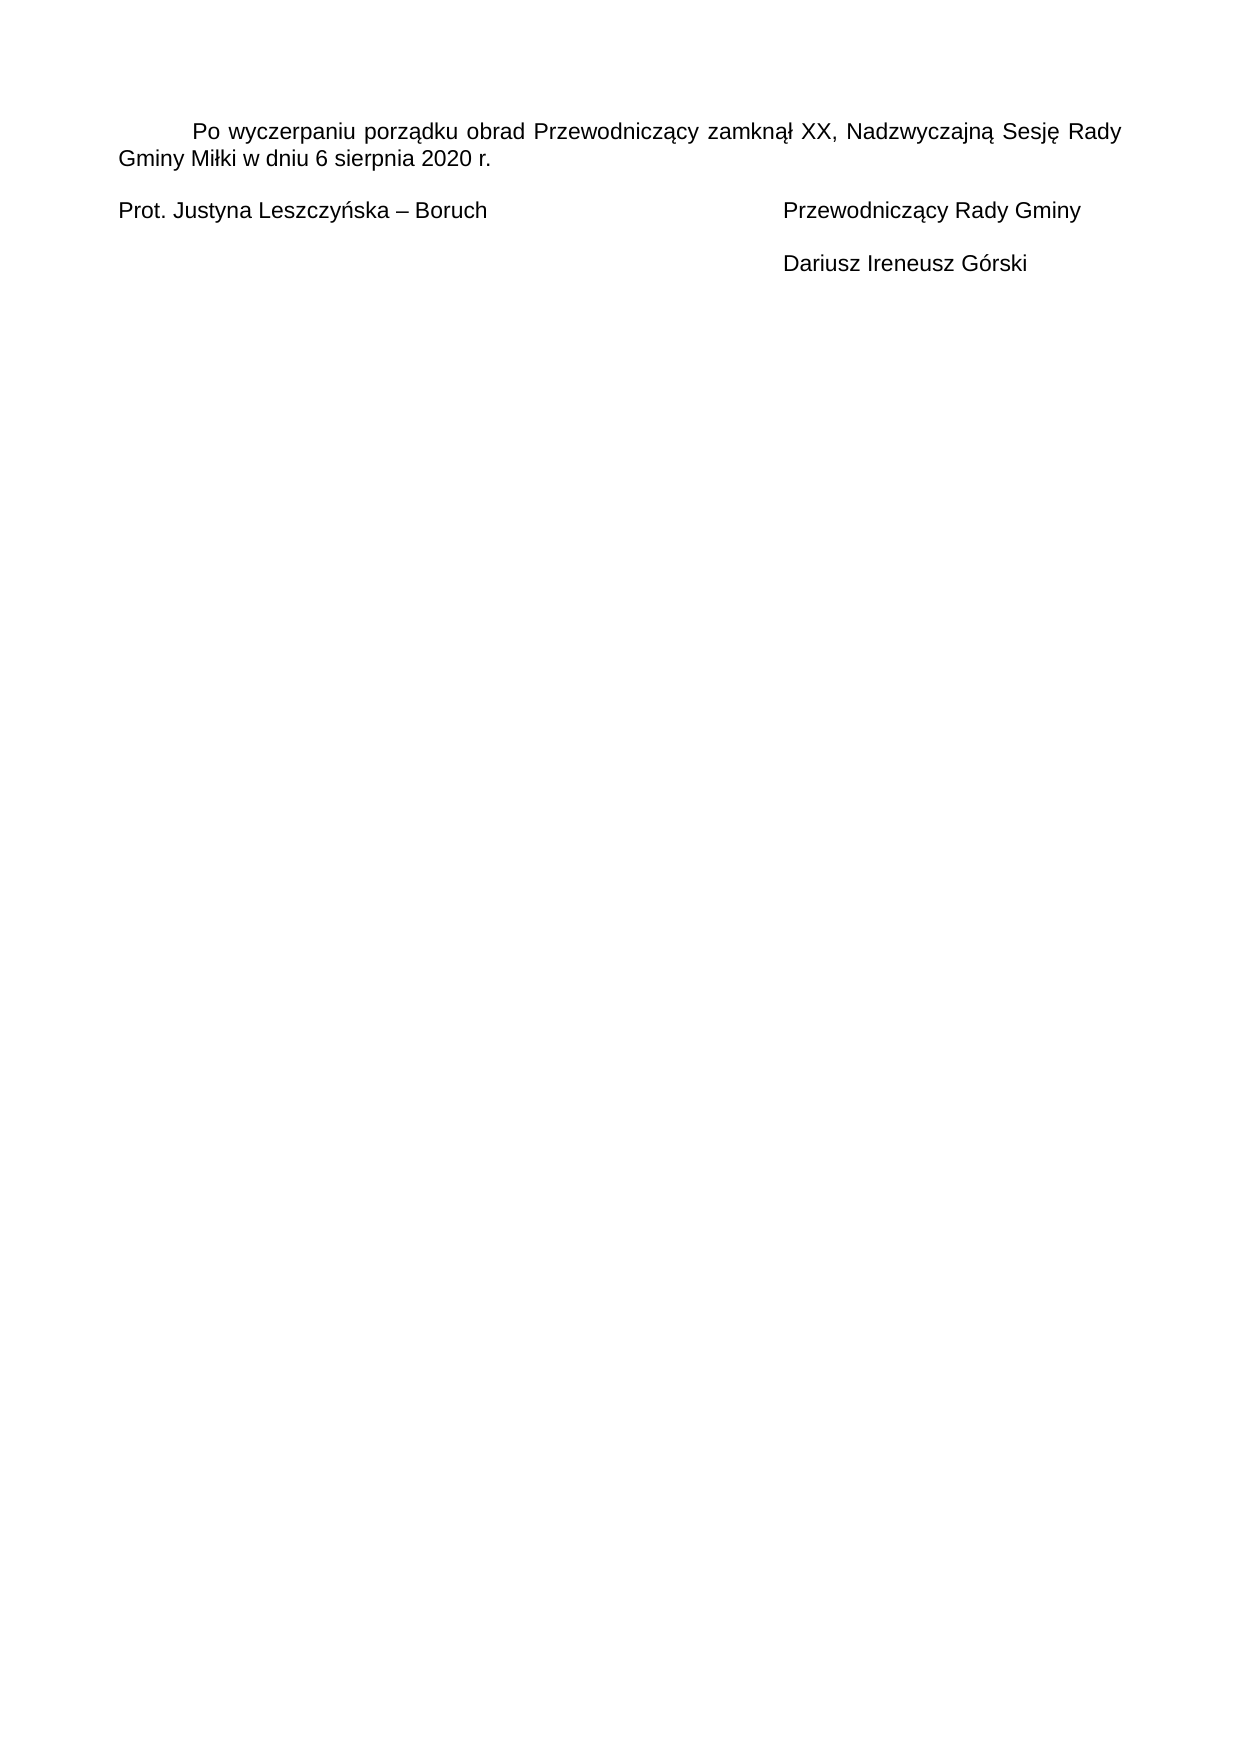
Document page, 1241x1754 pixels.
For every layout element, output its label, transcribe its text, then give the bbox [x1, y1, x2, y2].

text Dariusz Ireneusz Górski [118, 250, 1122, 276]
text Po wyczerpaniu porządku obrad Przewodniczący zamknął XX, Nadzwyczajną Sesję Rady Gminy Miłki w dniu 6 sierpnia 2020 r. [118, 118, 1122, 171]
text Prot. Justyna Leszczyńska – Boruch Przewodniczący Rady Gminy [118, 197, 1122, 223]
